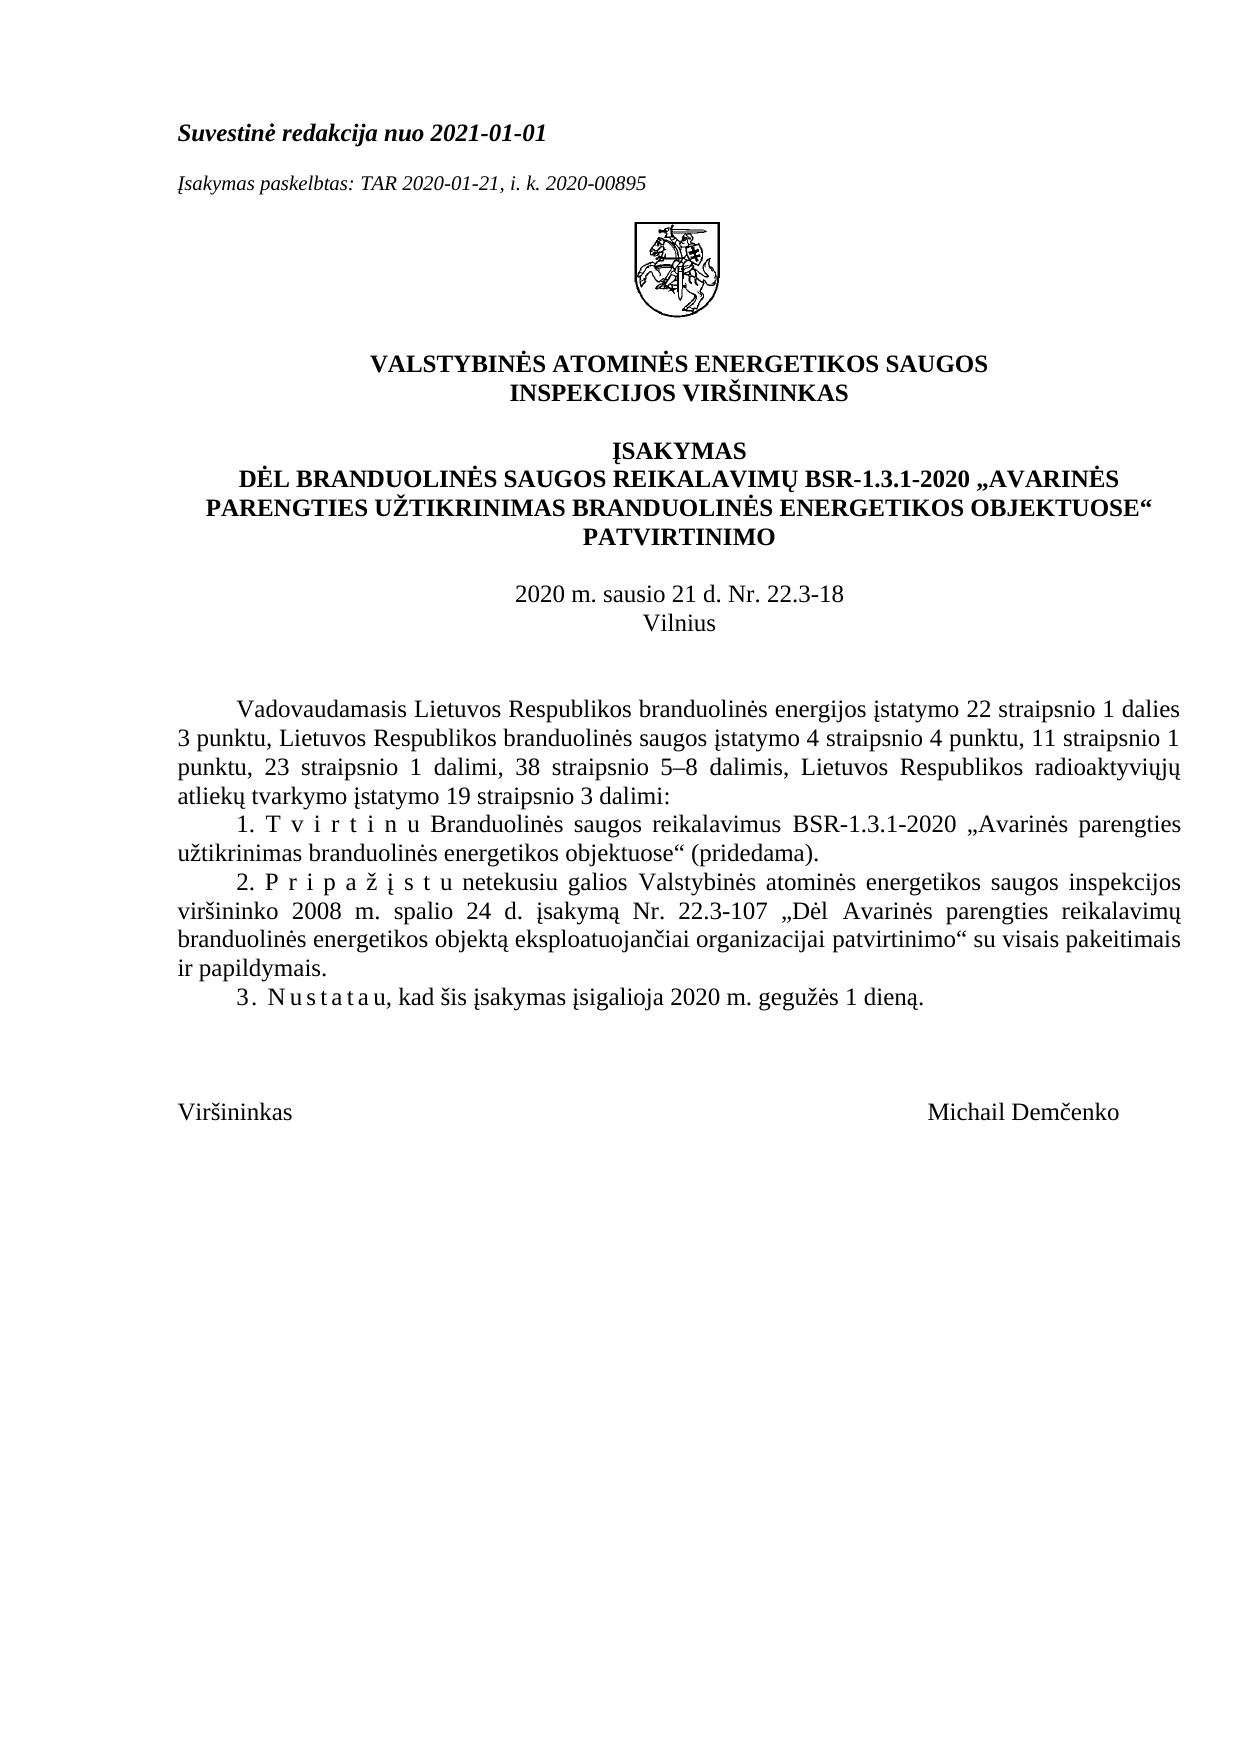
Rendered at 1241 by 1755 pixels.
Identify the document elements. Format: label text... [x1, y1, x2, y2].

text 3. Nustatau, kad šis įsakymas įsigalioja 2020 m. gegužės 1 dieną. [177, 982, 1181, 1011]
text Įsakymas paskelbtas: TAR 2020-01-21, i. k. 2020-00895 [177, 171, 1181, 195]
text 2020 m. sausio 21 d. Nr. 22.3-18 [177, 579, 1181, 608]
text 1. T v i r t i n u Branduolinės saugos reikalavimus BSR-1.3.1-2020 „Avarinės parengties užtikrinimas branduolinės energetikos objektuose“ (pridedama). [177, 809, 1181, 867]
text Vadovaudamasis Lietuvos Respublikos branduolinės energijos įstatymo 22 straipsnio 1 dalies 3 punktu, Lietuvos Respublikos branduolinės saugos įstatymo 4 straipsnio 4 punktu, 11 straipsnio 1 punktu, 23 straipsnio 1 dalimi, 38 straipsnio 5–8 dalimis, Lietuvos Respublikos radioaktyviųjų atliekų tvarkymo įstatymo 19 straipsnio 3 dalimi: [177, 694, 1181, 809]
text 2. P r i p a ž į s t u netekusiu galios Valstybinės atominės energetikos saugos inspekcijos viršininko 2008 m. spalio 24 d. įsakymą Nr. 22.3-107 „Dėl Avarinės parengties reikalavimų branduolinės energetikos objektą eksploatuojančiai organizacijai patvirtinimo“ su visais pakeitimais ir papildymais. [177, 867, 1181, 982]
text VALSTYBINĖS ATOMINĖS ENERGETIKOS SAUGOS [177, 349, 1181, 378]
text Viršininkas Michail Demčenko [177, 1097, 1181, 1126]
text Suvestinė redakcija nuo 2021-01-01 [177, 118, 1181, 147]
text INSPEKCIJOS VIRŠININKAS [177, 378, 1181, 407]
text ĮSAKYMAS [177, 436, 1181, 464]
text DĖL BRANDUOLINĖS SAUGOS REIKALAVIMŲ BSR-1.3.1-2020 „AVARINĖS PARENGTIES UŽTIKRINIMAS BRANDUOLINĖS ENERGETIKOS OBJEKTUOSE“ PATVIRTINIMO [177, 464, 1181, 551]
text Vilnius [177, 608, 1181, 637]
